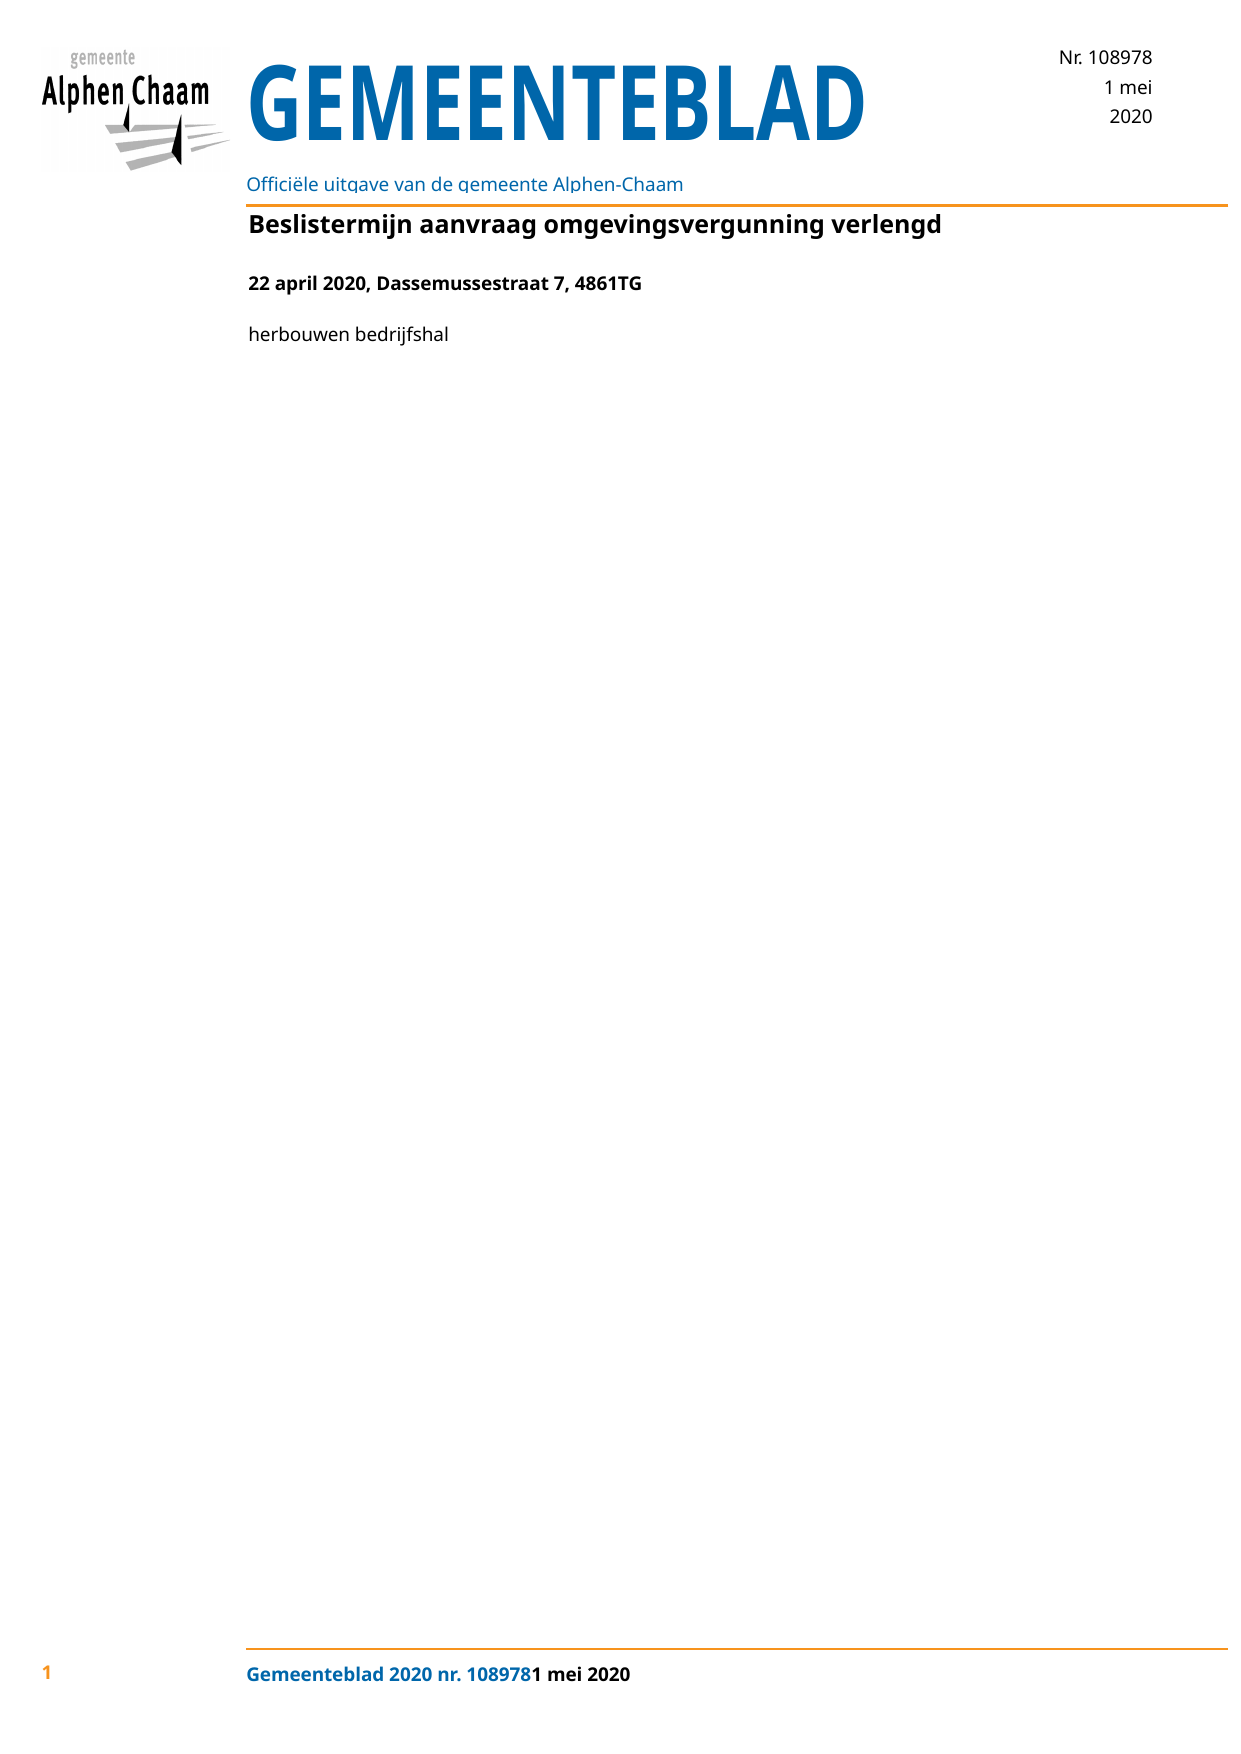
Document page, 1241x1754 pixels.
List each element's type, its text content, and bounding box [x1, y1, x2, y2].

text 22 april 2020, Dassemussestraat 7, 4861TG [248, 270, 1152, 296]
text herbouwen bedrijfshal [248, 321, 1152, 346]
text Beslistermijn aanvraag omgevingsvergunning verlengd [248, 207, 1152, 241]
picture [41, 47, 231, 172]
